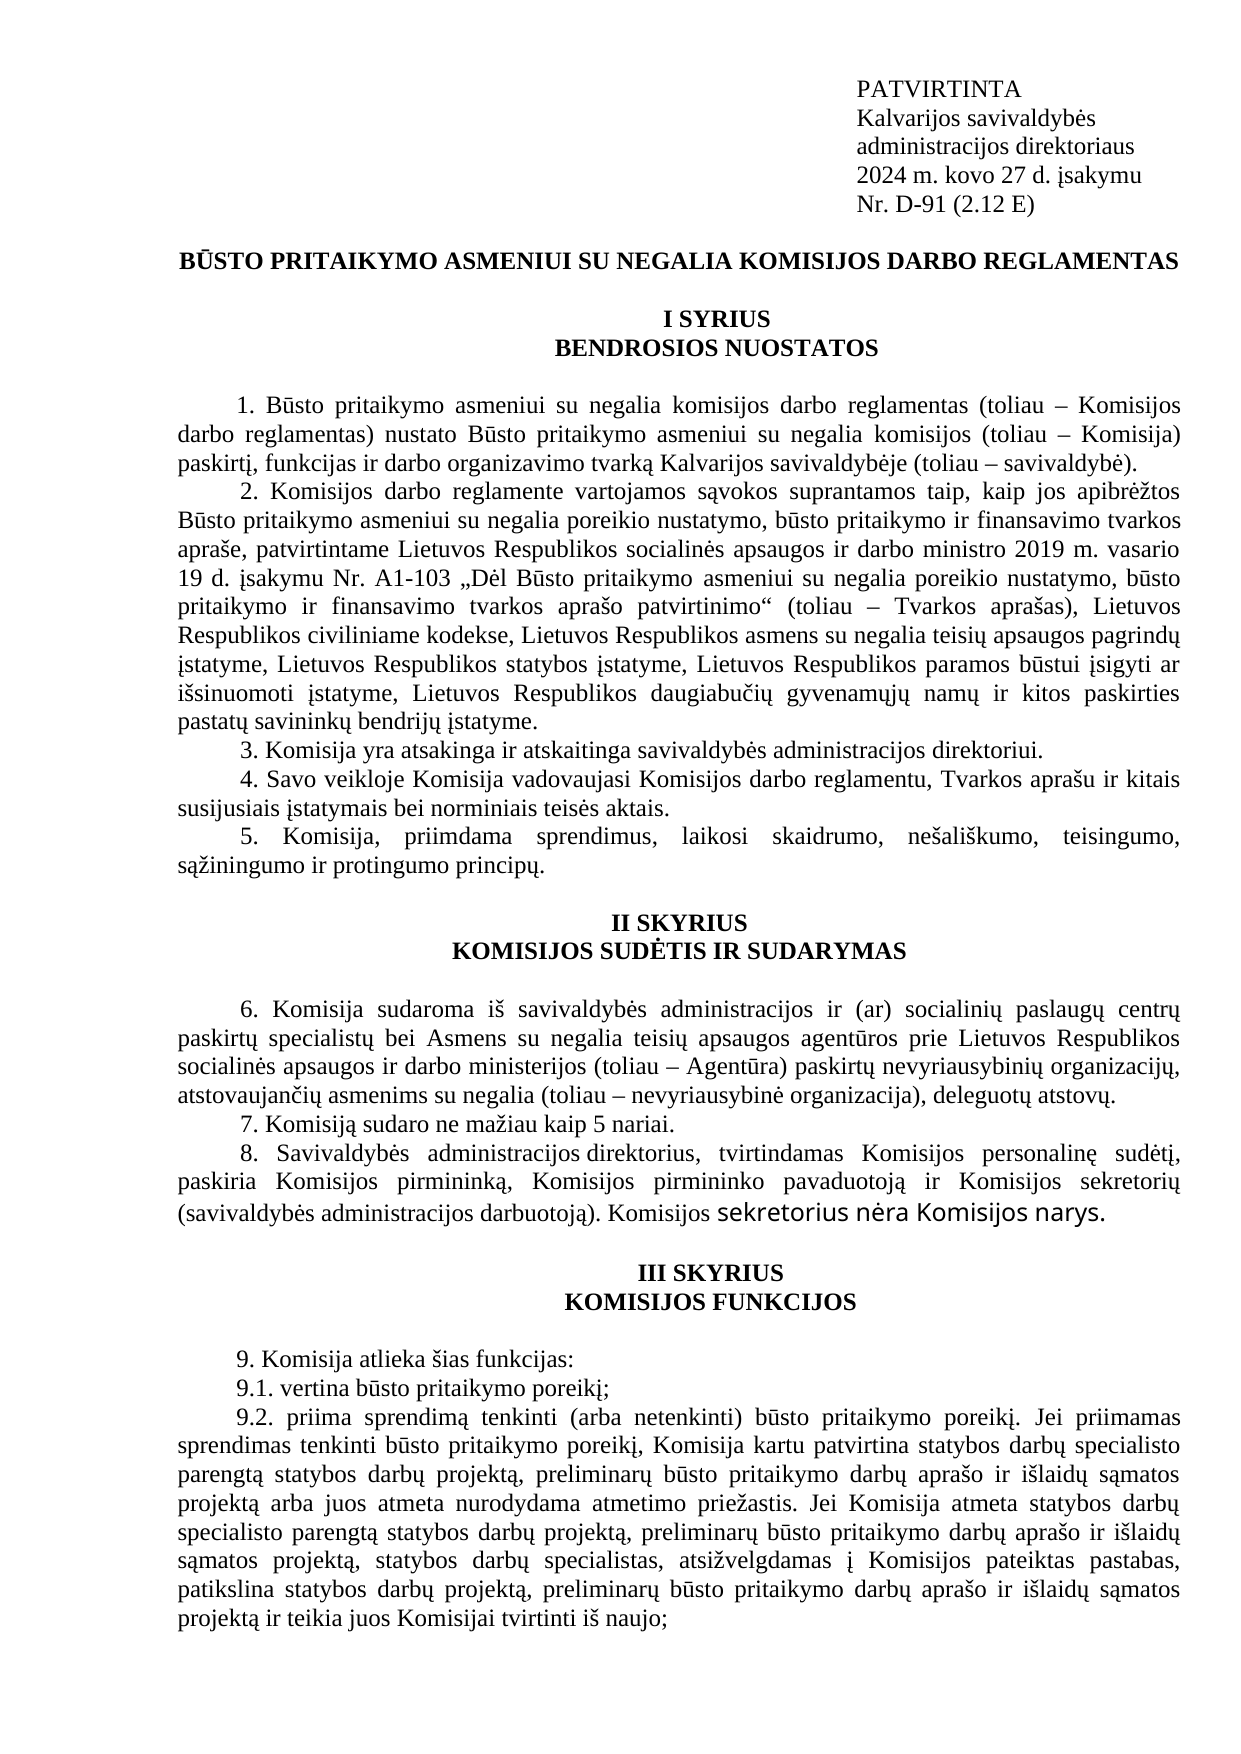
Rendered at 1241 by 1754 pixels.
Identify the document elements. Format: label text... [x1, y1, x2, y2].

text I SYRIUS [177, 304, 1181, 333]
text patvirtinta [856, 74, 1181, 103]
text 5. Komisija, priimdama sprendimus, laikosi skaidrumo, nešališkumo, teisingumo, sąžiningumo ir protingumo principų. [177, 821, 1181, 879]
text Bendrosios nuostatos [177, 333, 1181, 361]
text Būsto pritaikymo ASMENIUI SU NEGALIA komisijos DARBO REGLAMENTAS [177, 246, 1181, 275]
text 9. Komisija atlieka šias funkcijas: [177, 1344, 1181, 1373]
text 9.1. vertina būsto pritaikymo poreikį; [177, 1373, 1181, 1402]
text Nr. D-91 (2.12 E) [856, 189, 1181, 218]
text II SKYRIUS [177, 908, 1181, 936]
text 7. Komisiją sudaro ne mažiau kaip 5 nariai. [177, 1109, 1181, 1138]
text 1. Būsto pritaikymo asmeniui su negalia komisijos darbo reglamentas (toliau – Komisijos darbo reglamentas) nustato Būsto pritaikymo asmeniui su negalia komisijos (toliau – Komisija) paskirtį, funkcijas ir darbo organizavimo tvarką Kalvarijos savivaldybėje (toliau – savivaldybė). [177, 390, 1181, 476]
text komisijos funkcijos [240, 1287, 1181, 1315]
text administracijos direktoriaus [856, 131, 1181, 160]
text komisijos sudėtis ir sudarymas [177, 936, 1181, 965]
text 3. Komisija yra atsakinga ir atskaitinga savivaldybės administracijos direktoriui. [177, 735, 1181, 764]
text 2. Komisijos darbo reglamente vartojamos sąvokos suprantamos taip, kaip jos apibrėžtos Būsto pritaikymo asmeniui su negalia poreikio nustatymo, būsto pritaikymo ir finansavimo tvarkos apraše, patvirtintame Lietuvos Respublikos socialinės apsaugos ir darbo ministro 2019 m. vasario 19 d. įsakymu Nr. A1-103 „Dėl Būsto pritaikymo asmeniui su negalia poreikio nustatymo, būsto pritaikymo ir finansavimo tvarkos aprašo patvirtinimo“ (toliau – Tvarkos aprašas), Lietuvos Respublikos civiliniame kodekse, Lietuvos Respublikos asmens su negalia teisių apsaugos pagrindų įstatyme, Lietuvos Respublikos statybos įstatyme, Lietuvos Respublikos paramos būstui įsigyti ar išsinuomoti įstatyme, Lietuvos Respublikos daugiabučių gyvenamųjų namų ir kitos paskirties pastatų savininkų bendrijų įstatyme. [177, 476, 1181, 735]
text 8. Savivaldybės administracijos direktorius, tvirtindamas Komisijos personalinę sudėtį, paskiria Komisijos pirmininką, Komisijos pirmininko pavaduotoją ir Komisijos sekretorių (savivaldybės administracijos darbuotoją). Komisijos sekretorius nėra Komisijos narys. [177, 1138, 1181, 1229]
text III SKYRIUS [240, 1258, 1181, 1287]
text 4. Savo veikloje Komisija vadovaujasi Komisijos darbo reglamentu, Tvarkos aprašu ir kitais susijusiais įstatymais bei norminiais teisės aktais. [177, 764, 1181, 821]
text 9.2. priima sprendimą tenkinti (arba netenkinti) būsto pritaikymo poreikį. Jei priimamas sprendimas tenkinti būsto pritaikymo poreikį, Komisija kartu patvirtina statybos darbų specialisto parengtą statybos darbų projektą, preliminarų būsto pritaikymo darbų aprašo ir išlaidų sąmatos projektą arba juos atmeta nurodydama atmetimo priežastis. Jei Komisija atmeta statybos darbų specialisto parengtą statybos darbų projektą, preliminarų būsto pritaikymo darbų aprašo ir išlaidų sąmatos projektą, statybos darbų specialistas, atsižvelgdamas į Komisijos pateiktas pastabas, patikslina statybos darbų projektą, preliminarų būsto pritaikymo darbų aprašo ir išlaidų sąmatos projektą ir teikia juos Komisijai tvirtinti iš naujo; [177, 1402, 1181, 1632]
text 2024 m. kovo 27 d. įsakymu [856, 160, 1181, 189]
text 6. Komisija sudaroma iš savivaldybės administracijos ir (ar) socialinių paslaugų centrų paskirtų specialistų bei Asmens su negalia teisių apsaugos agentūros prie Lietuvos Respublikos socialinės apsaugos ir darbo ministerijos (toliau – Agentūra) paskirtų nevyriausybinių organizacijų, atstovaujančių asmenims su negalia (toliau – nevyriausybinė organizacija), deleguotų atstovų. [177, 994, 1181, 1109]
text Kalvarijos savivaldybės [856, 103, 1181, 131]
